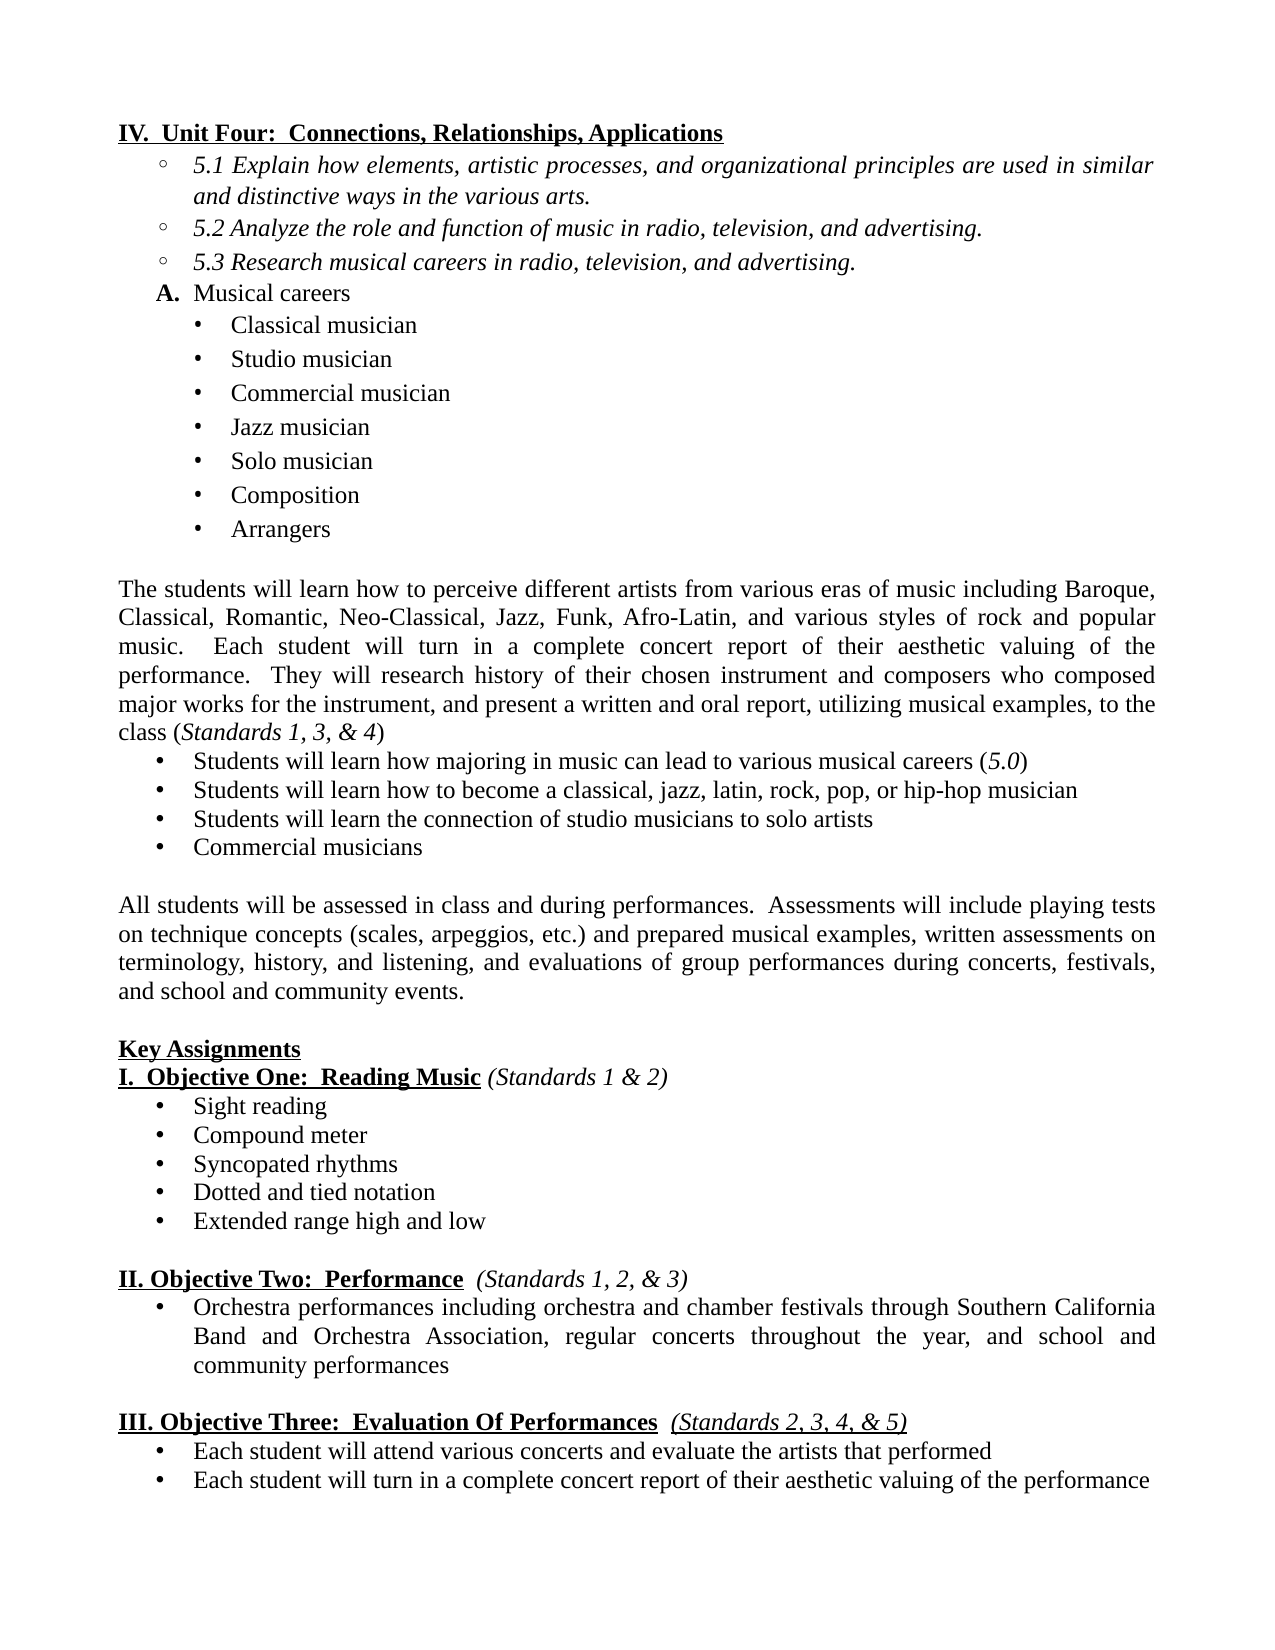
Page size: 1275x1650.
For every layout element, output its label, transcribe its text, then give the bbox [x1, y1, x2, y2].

list Studio musician [193, 341, 1157, 375]
list Dotted and tied notation [156, 1177, 1157, 1206]
list Jazz musician [193, 409, 1157, 443]
list Each student will attend various concerts and evaluate the artists that performed [156, 1436, 1157, 1465]
list Syncopated rhythms [156, 1149, 1157, 1177]
list 5.2 Analyze the role and function of music in radio, television, and advertising. [156, 210, 1157, 244]
list Sight reading [156, 1091, 1157, 1120]
list Students will learn how majoring in music can lead to various musical careers (5.0) [156, 746, 1157, 775]
list Composition [193, 477, 1157, 511]
list Each student will turn in a complete concert report of their aesthetic valuing of the performance [156, 1465, 1157, 1494]
text I. Objective One: Reading Music (Standards 1 & 2) [118, 1062, 1157, 1091]
text III. Objective Three: Evaluation Of Performances (Standards 2, 3, 4, & 5) [118, 1407, 1157, 1436]
list Students will learn the connection of studio musicians to solo artists [156, 804, 1157, 832]
list 5.3 Research musical careers in radio, television, and advertising. [156, 244, 1157, 278]
list Extended range high and low [156, 1206, 1157, 1235]
text II. Objective Two: Performance (Standards 1, 2, & 3) [118, 1264, 1157, 1292]
list Orchestra performances including orchestra and chamber festivals through Southern California Band and Orchestra Association, regular concerts throughout the year, and school and community performances [156, 1292, 1157, 1379]
list Compound meter [156, 1120, 1157, 1149]
text The students will learn how to perceive different artists from various eras of music including Baroque, Classical, Romantic, Neo-Classical, Jazz, Funk, Afro-Latin, and various styles of rock and popular music. Each student will turn in a complete concert report of their aesthetic valuing of the performance. They will research history of their chosen instrument and composers who composed major works for the instrument, and present a written and oral report, utilizing musical examples, to the class (Standards 1, 3, & 4) [118, 574, 1157, 746]
list Solo musician [193, 443, 1157, 477]
list Arrangers [193, 511, 1157, 545]
text Key Assignments [118, 1034, 1157, 1062]
text All students will be assessed in class and during performances. Assessments will include playing tests on technique concepts (scales, arpeggios, etc.) and prepared musical examples, written assessments on terminology, history, and listening, and evaluations of group performances during concerts, festivals, and school and community events. [118, 890, 1157, 1005]
list Students will learn how to become a classical, jazz, latin, rock, pop, or hip-hop musician [156, 775, 1157, 804]
list Classical musician [193, 307, 1157, 341]
list Commercial musician [193, 375, 1157, 409]
text IV. Unit Four: Connections, Relationships, Applications [118, 118, 1157, 147]
list Commercial musicians [156, 832, 1157, 861]
list 5.1 Explain how elements, artistic processes, and organizational principles are used in similar and distinctive ways in the various arts. [156, 147, 1157, 210]
list Musical careers [156, 278, 1157, 307]
